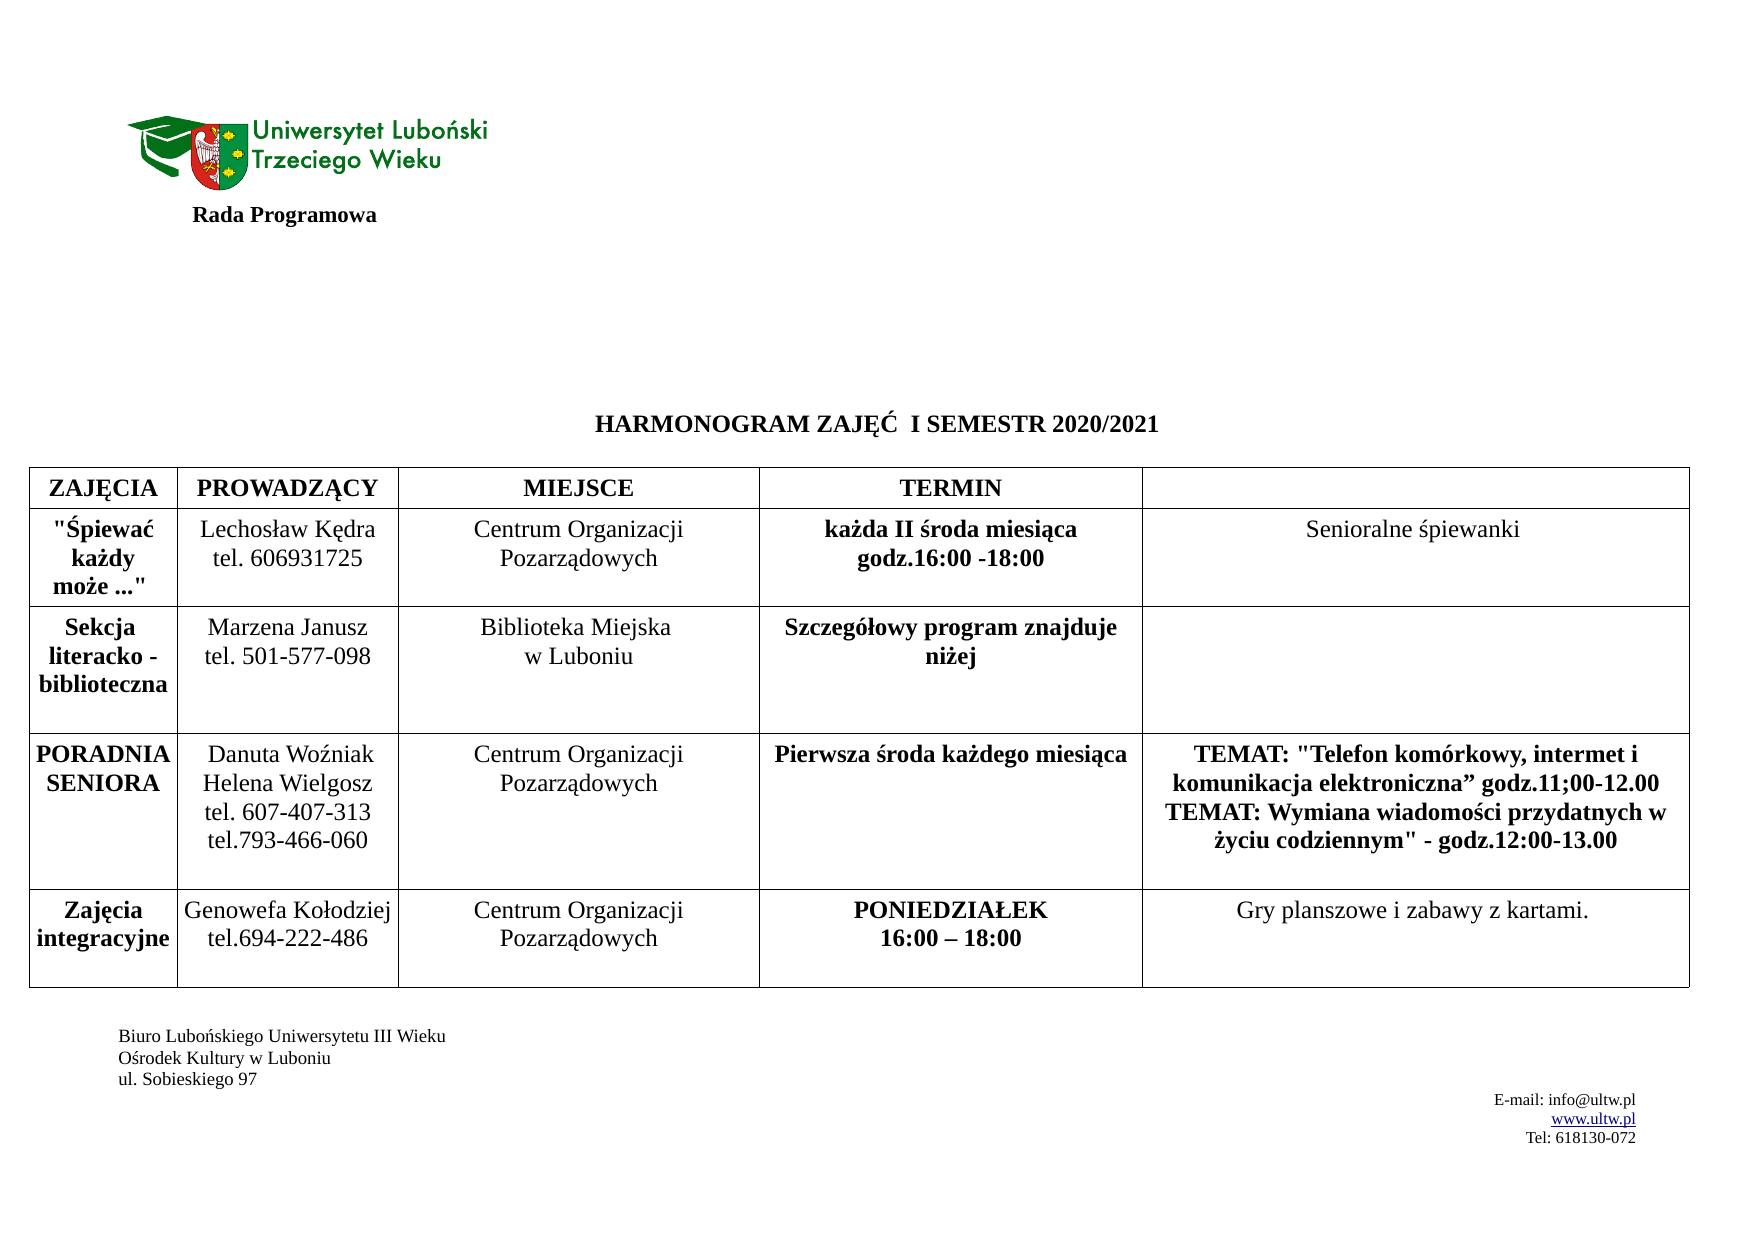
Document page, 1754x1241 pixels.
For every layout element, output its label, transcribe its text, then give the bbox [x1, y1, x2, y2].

table_header MIEJSCE [399, 468, 759, 508]
table_header TERMIN [760, 468, 1142, 508]
table_cell Centrum Organizacji Pozarządowych [399, 734, 759, 888]
table_cell każda II środa miesiąca godz.16:00 -18:00 [760, 509, 1142, 606]
table_cell Zajęcia integracyjne [30, 890, 177, 987]
table_header ZAJĘCIA [30, 468, 177, 508]
table_cell Szczegółowy program znajduje niżej [760, 607, 1142, 733]
table_cell Marzena Janusz tel. 501-577-098 [178, 607, 398, 733]
table_cell PORADNIA SENIORA [30, 734, 177, 888]
table_cell Gry planszowe i zabawy z kartami. [1143, 890, 1689, 987]
table_cell Lechosław Kędra tel. 606931725 [178, 509, 398, 606]
table_cell PONIEDZIAŁEK 16:00 – 18:00 [760, 890, 1142, 987]
table_cell Sekcja literacko - biblioteczna [30, 607, 177, 733]
table_cell Biblioteka Miejska w Luboniu [399, 607, 759, 733]
text HARMONOGRAM ZAJĘĆ I SEMESTR 2020/2021 [118, 409, 1636, 438]
table_header [1143, 468, 1689, 508]
table_cell Senioralne śpiewanki [1143, 509, 1689, 606]
table_cell "Śpiewać każdy może ..." [30, 509, 177, 606]
table_cell TEMAT: "Telefon komórkowy, intermet i komunikacja elektroniczna” godz.11;00-12.00 TEMAT: Wymiana wiadomości przydatnych w życiu codziennym" - godz.12:00-13.00 [1143, 734, 1689, 888]
table_header PROWADZĄCY [178, 468, 398, 508]
table_cell Centrum Organizacji Pozarządowych [399, 890, 759, 987]
table_cell Pierwsza środa każdego miesiąca [760, 734, 1142, 888]
table_cell Centrum Organizacji Pozarządowych [399, 509, 759, 606]
table_cell [1143, 607, 1689, 733]
table_cell Danuta Woźniak Helena Wielgosz tel. 607-407-313 tel.793-466-060 [178, 734, 398, 888]
table_cell Genowefa Kołodziej tel.694-222-486 [178, 890, 398, 987]
